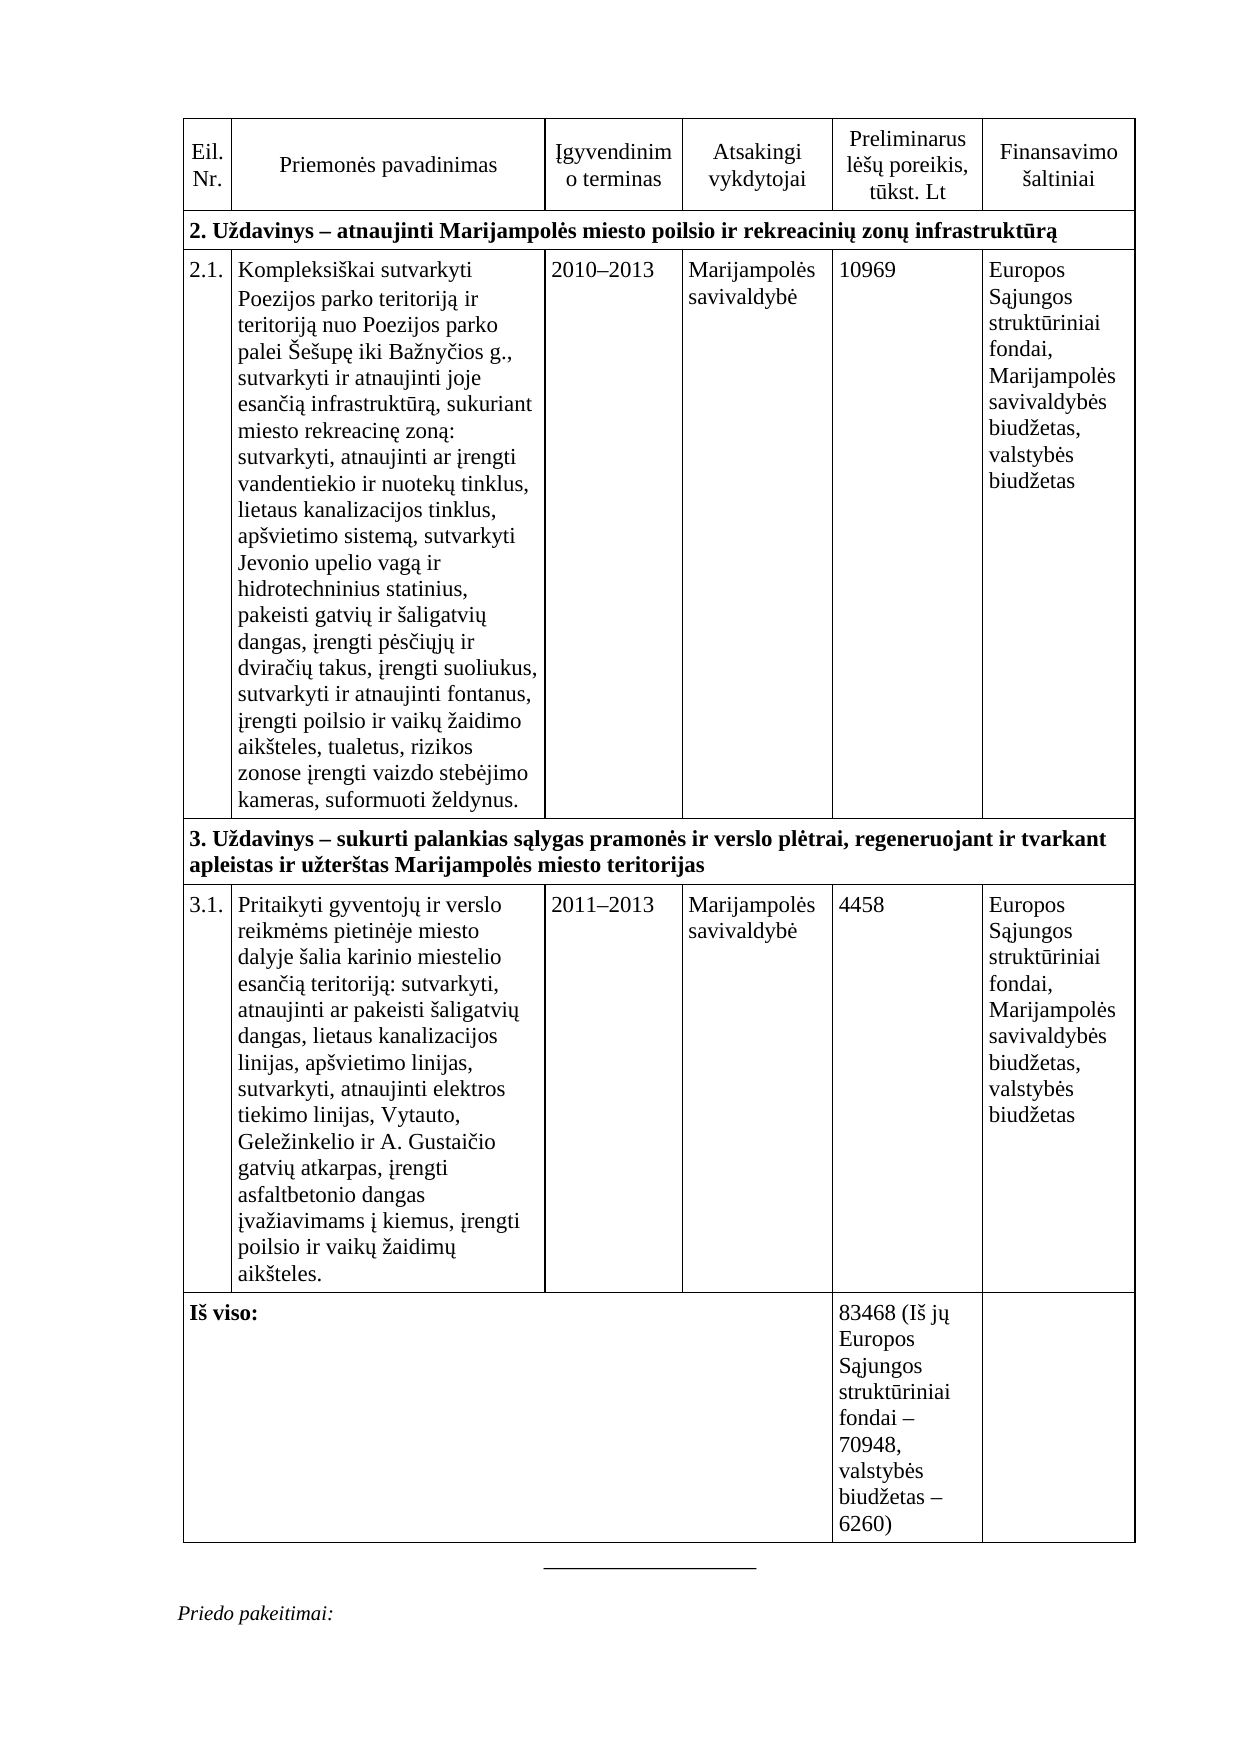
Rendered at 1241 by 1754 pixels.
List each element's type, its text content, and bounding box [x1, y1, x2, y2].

table_header Atsakingi vykdytojai [683, 119, 832, 210]
table_cell Marijampolės savivaldybė [683, 250, 832, 818]
table_header Įgyvendinimo terminas [546, 119, 682, 210]
table_cell [983, 1293, 1134, 1542]
table_cell Pritaikyti gyventojų ir verslo reikmėms pietinėje miesto dalyje šalia karinio miestelio esančią teritoriją: sutvarkyti, atnaujinti ar pakeisti šaligatvių dangas, lietaus kanalizacijos linijas, apšvietimo linijas, sutvarkyti, atnaujinti elektros tiekimo linijas, Vytauto, Geležinkelio ir A. Gustaičio gatvių atkarpas, įrengti asfaltbetonio dangas įvažiavimams į kiemus, įrengti poilsio ir vaikų žaidimų aikšteles. [232, 885, 544, 1292]
table_cell 4458 [833, 885, 982, 1292]
table_header Preliminarus lėšų poreikis, tūkst. Lt [833, 119, 982, 210]
table_cell Europos Sąjungos struktūriniai fondai, Marijampolės savivaldybės biudžetas, valstybės biudžetas [983, 250, 1134, 818]
table_cell Europos Sąjungos struktūriniai fondai, Marijampolės savivaldybės biudžetas, valstybės biudžetas [983, 885, 1134, 1292]
table_cell Iš viso: [184, 1293, 832, 1542]
text _________________ [177, 1543, 1122, 1572]
table_cell 3.1. [184, 885, 231, 1292]
table_cell 83468 (Iš jų Europos Sąjungos struktūriniai fondai – 70948, valstybės biudžetas – 6260) [833, 1293, 982, 1542]
table_cell 2.1. [184, 250, 231, 818]
table_cell 2011–2013 [546, 885, 682, 1292]
table_cell 2. Uždavinys – atnaujinti Marijampolės miesto poilsio ir rekreacinių zonų infrastruktūrą [184, 211, 1134, 249]
table_cell 2010–2013 [546, 250, 682, 818]
text Priedo pakeitimai: [177, 1601, 1122, 1625]
table_header Eil. Nr. [184, 119, 231, 210]
table_header Finansavimo šaltiniai [983, 119, 1134, 210]
table_cell Kompleksiškai sutvarkyti Poezijos parko teritoriją ir teritoriją nuo Poezijos parko palei Šešupę iki Bažnyčios g., sutvarkyti ir atnaujinti joje esančią infrastruktūrą, sukuriant miesto rekreacinę zoną: sutvarkyti, atnaujinti ar įrengti vandentiekio ir nuotekų tinklus, lietaus kanalizacijos tinklus, apšvietimo sistemą, sutvarkyti Jevonio upelio vagą ir hidrotechninius statinius, pakeisti gatvių ir šaligatvių dangas, įrengti pėsčiųjų ir dviračių takus, įrengti suoliukus, sutvarkyti ir atnaujinti fontanus, įrengti poilsio ir vaikų žaidimo aikšteles, tualetus, rizikos zonose įrengti vaizdo stebėjimo kameras, suformuoti želdynus. [232, 250, 544, 818]
table_cell 10969 [833, 250, 982, 818]
table_header Priemonės pavadinimas [232, 119, 544, 210]
table_cell 3. Uždavinys – sukurti palankias sąlygas pramonės ir verslo plėtrai, regeneruojant ir tvarkant apleistas ir užterštas Marijampolės miesto teritorijas [184, 819, 1134, 884]
table_cell Marijampolės savivaldybė [683, 885, 832, 1292]
